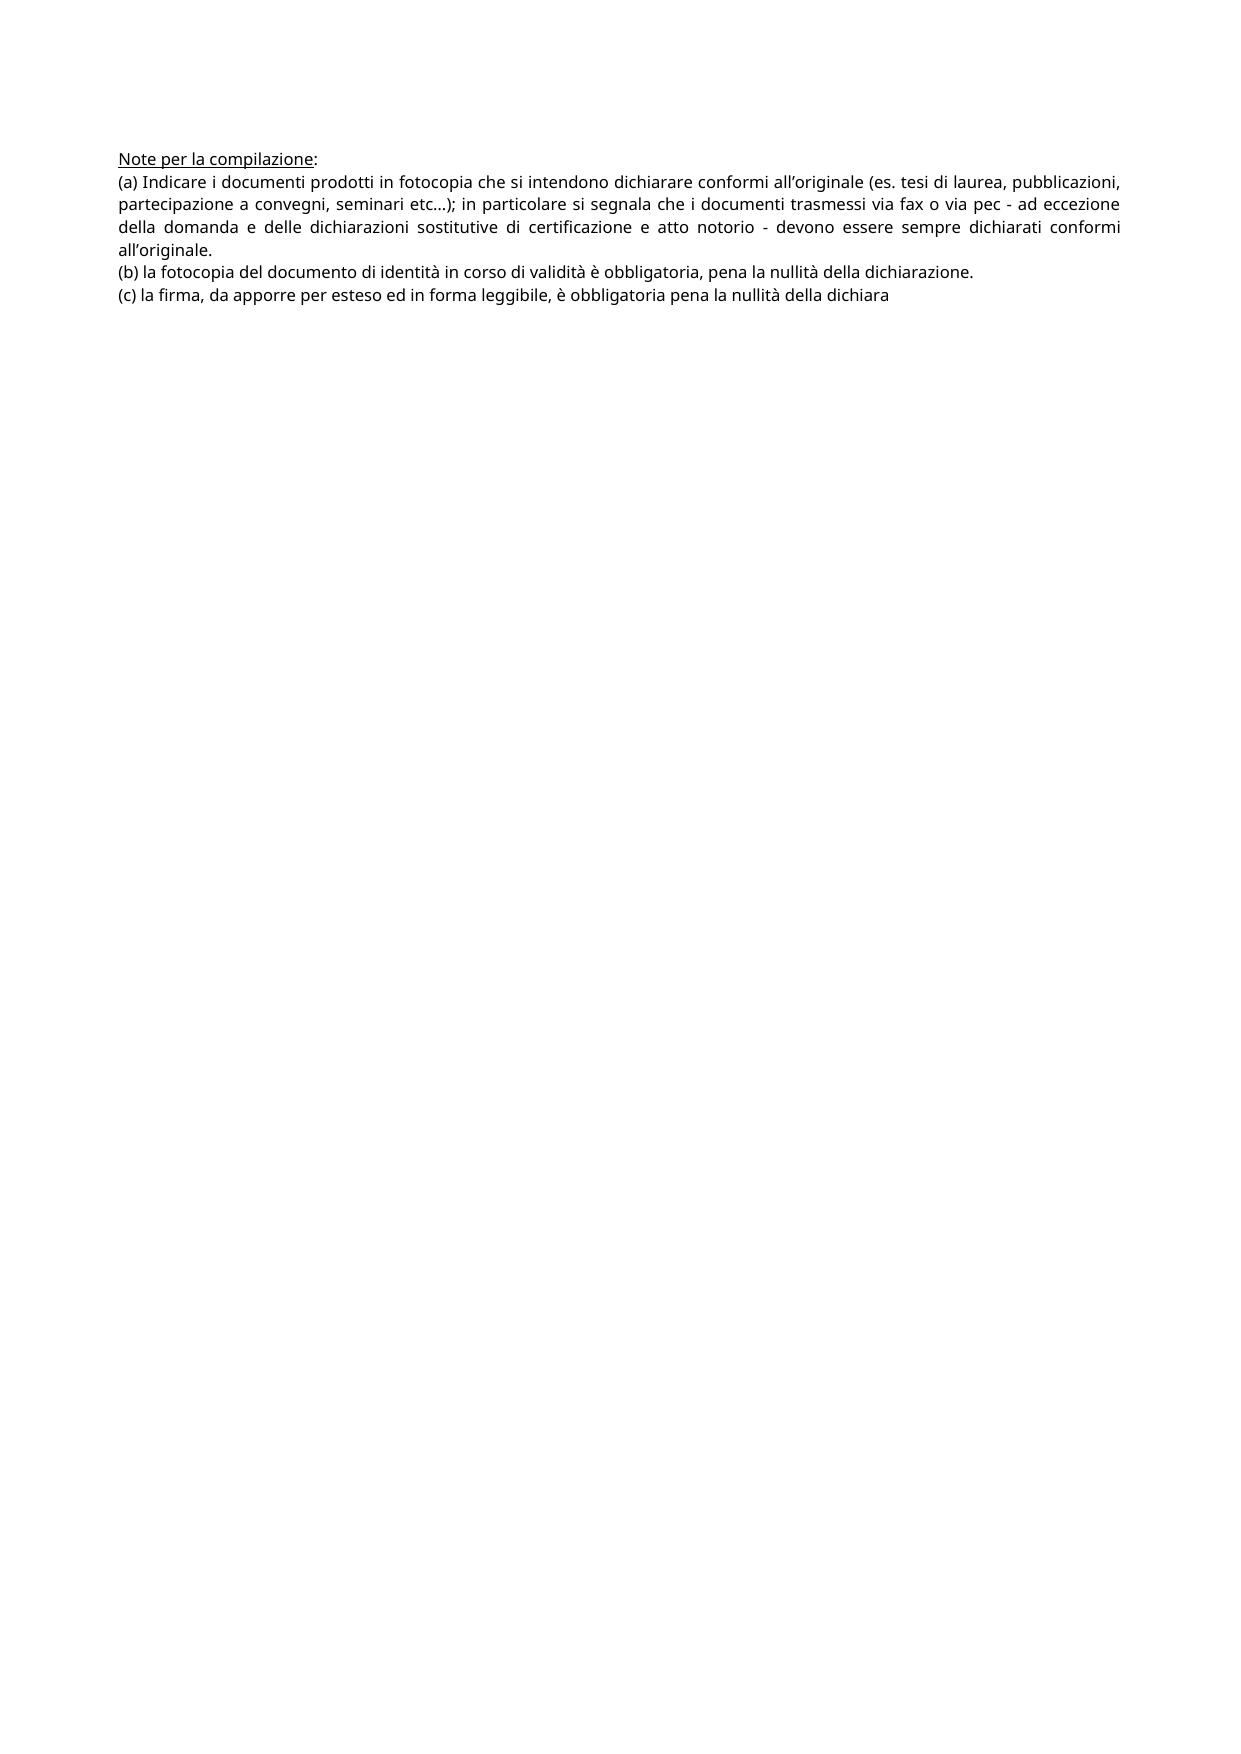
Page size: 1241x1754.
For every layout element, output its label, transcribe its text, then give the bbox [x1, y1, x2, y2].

text (a) Indicare i documenti prodotti in fotocopia che si intendono dichiarare conformi all’originale (es. tesi di laurea, pubblicazioni, partecipazione a convegni, seminari etc…); in particolare si segnala che i documenti trasmessi via fax o via pec - ad eccezione della domanda e delle dichiarazioni sostitutive di certificazione e atto notorio - devono essere sempre dichiarati conformi all’originale. [118, 170, 1122, 261]
text (c) la firma, da apporre per esteso ed in forma leggibile, è obbligatoria pena la nullità della dichiara [118, 284, 1122, 307]
text (b) la fotocopia del documento di identità in corso di validità è obbligatoria, pena la nullità della dichiarazione. [118, 261, 1122, 284]
text Note per la compilazione: [118, 148, 1122, 170]
